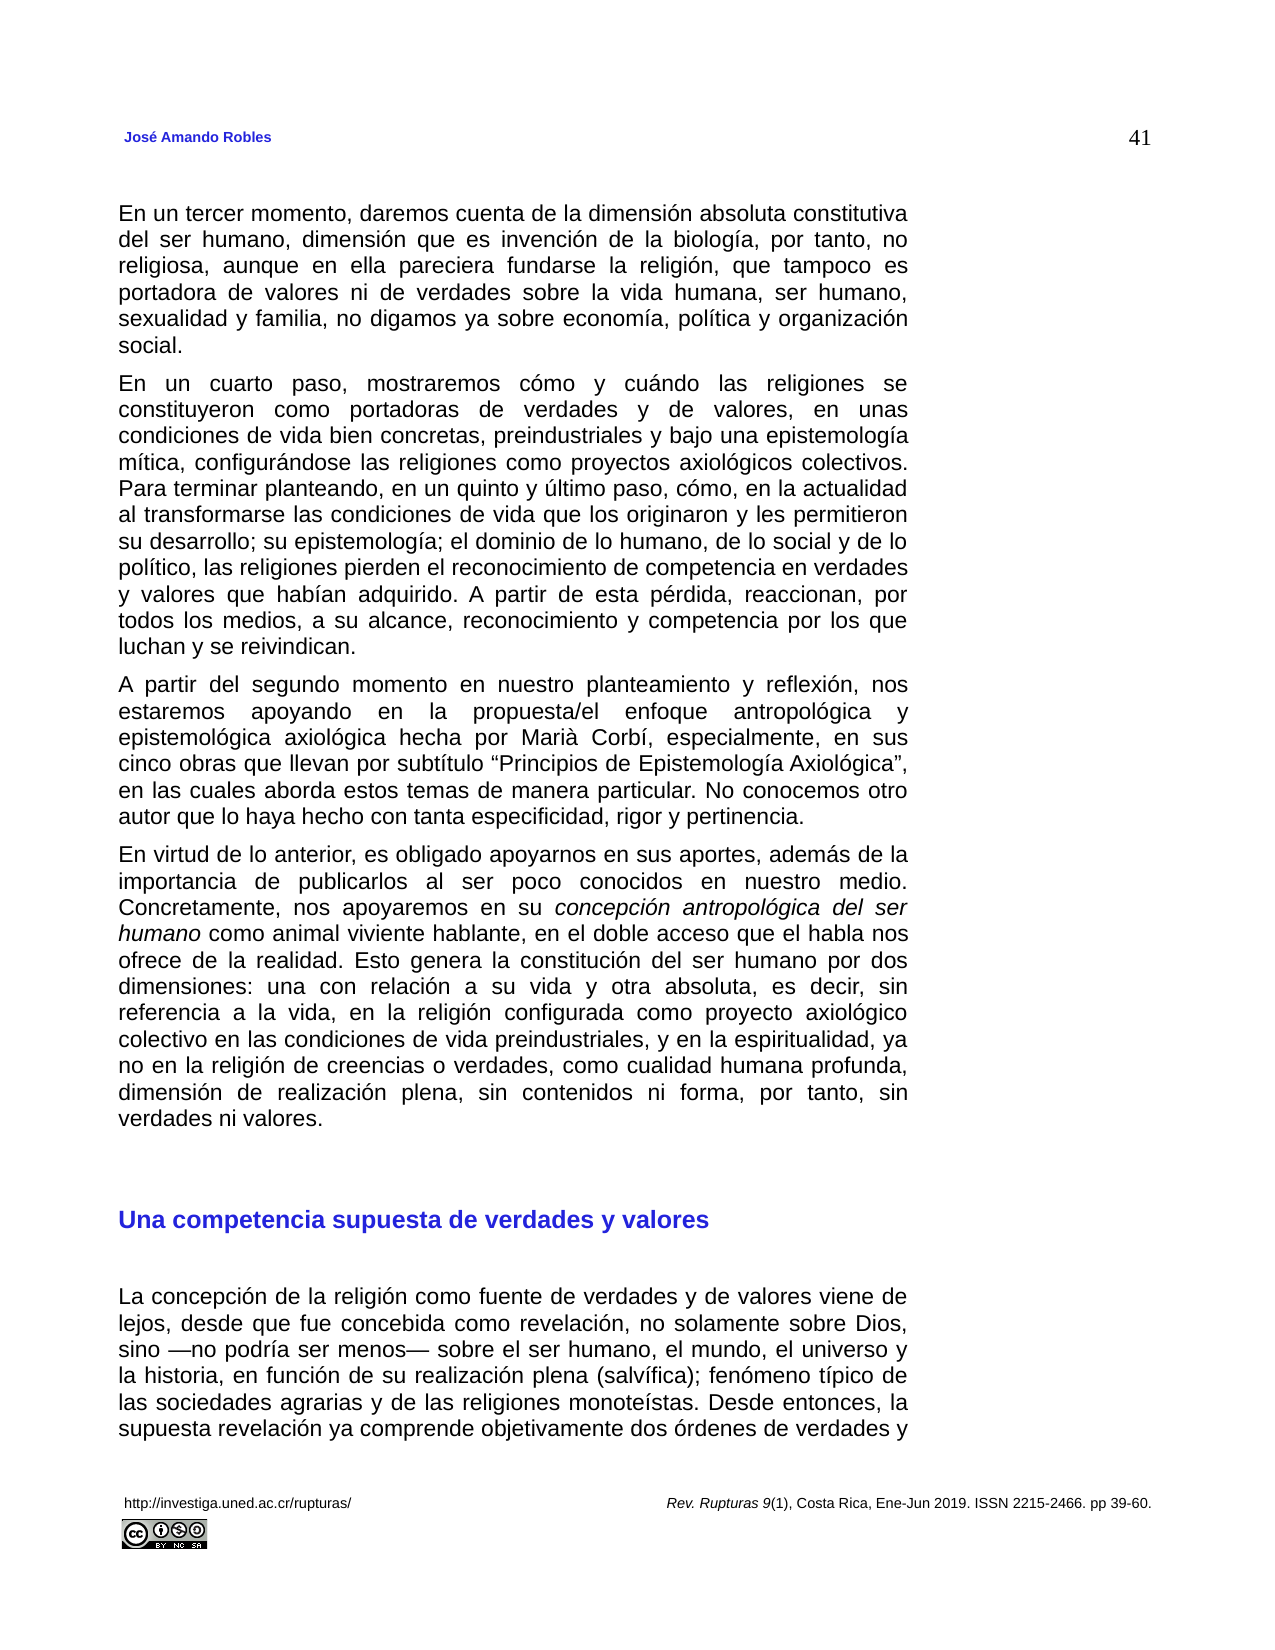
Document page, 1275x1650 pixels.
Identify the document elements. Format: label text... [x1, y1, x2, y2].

picture [121, 1519, 208, 1549]
text En virtud de lo anterior, es obligado apoyarnos en sus aportes, además de la importancia de publicarlos al ser poco conocidos en nuestro medio. Concretamente, nos apoyaremos en su concepción antropológica del ser humano como animal viviente hablante, en el doble acceso que el habla nos ofrece de la realidad. Esto genera la constitución del ser humano por dos dimensiones: una con relación a su vida y otra absoluta, es decir, sin referencia a la vida, en la religión configurada como proyecto axiológico colectivo en las condiciones de vida preindustriales, y en la espiritualidad, ya no en la religión de creencias o verdades, como cualidad humana profunda, dimensión de realización plena, sin contenidos ni forma, por tanto, sin verdades ni valores. [118, 841, 909, 1131]
text A partir del segundo momento en nuestro planteamiento y reflexión, nos estaremos apoyando en la propuesta/el enfoque antropológica y epistemológica axiológica hecha por Marià Corbí, especialmente, en sus cinco obras que llevan por subtítulo “Principios de Epistemología Axiológica”, en las cuales aborda estos temas de manera particular. No conocemos otro autor que lo haya hecho con tanta especificidad, rigor y pertinencia. [118, 671, 909, 829]
text En un tercer momento, daremos cuenta de la dimensión absoluta constitutiva del ser humano, dimensión que es invención de la biología, por tanto, no religiosa, aunque en ella pareciera fundarse la religión, que tampoco es portadora de valores ni de verdades sobre la vida humana, ser humano, sexualidad y familia, no digamos ya sobre economía, política y organización social. [118, 200, 909, 358]
text La concepción de la religión como fuente de verdades y de valores viene de lejos, desde que fue concebida como revelación, no solamente sobre Dios, sino —no podría ser menos— sobre el ser humano, el mundo, el universo y la historia, en función de su realización plena (salvífica); fenómeno típico de las sociedades agrarias y de las religiones monoteístas. Desde entonces, la supuesta revelación ya comprende objetivamente dos órdenes de verdades y [118, 1283, 909, 1441]
text En un cuarto paso, mostraremos cómo y cuándo las religiones se constituyeron como portadoras de verdades y de valores, en unas condiciones de vida bien concretas, preindustriales y bajo una epistemología mítica, configurándose las religiones como proyectos axiológicos colectivos. Para terminar planteando, en un quinto y último paso, cómo, en la actualidad al transformarse las condiciones de vida que los originaron y les permitieron su desarrollo; su epistemología; el dominio de lo humano, de lo social y de lo político, las religiones pierden el reconocimiento de competencia en verdades y valores que habían adquirido. A partir de esta pérdida, reaccionan, por todos los medios, a su alcance, reconocimiento y competencia por los que luchan y se reivindican. [118, 370, 909, 659]
subtitle Una competencia supuesta de verdades y valores [118, 1205, 909, 1233]
